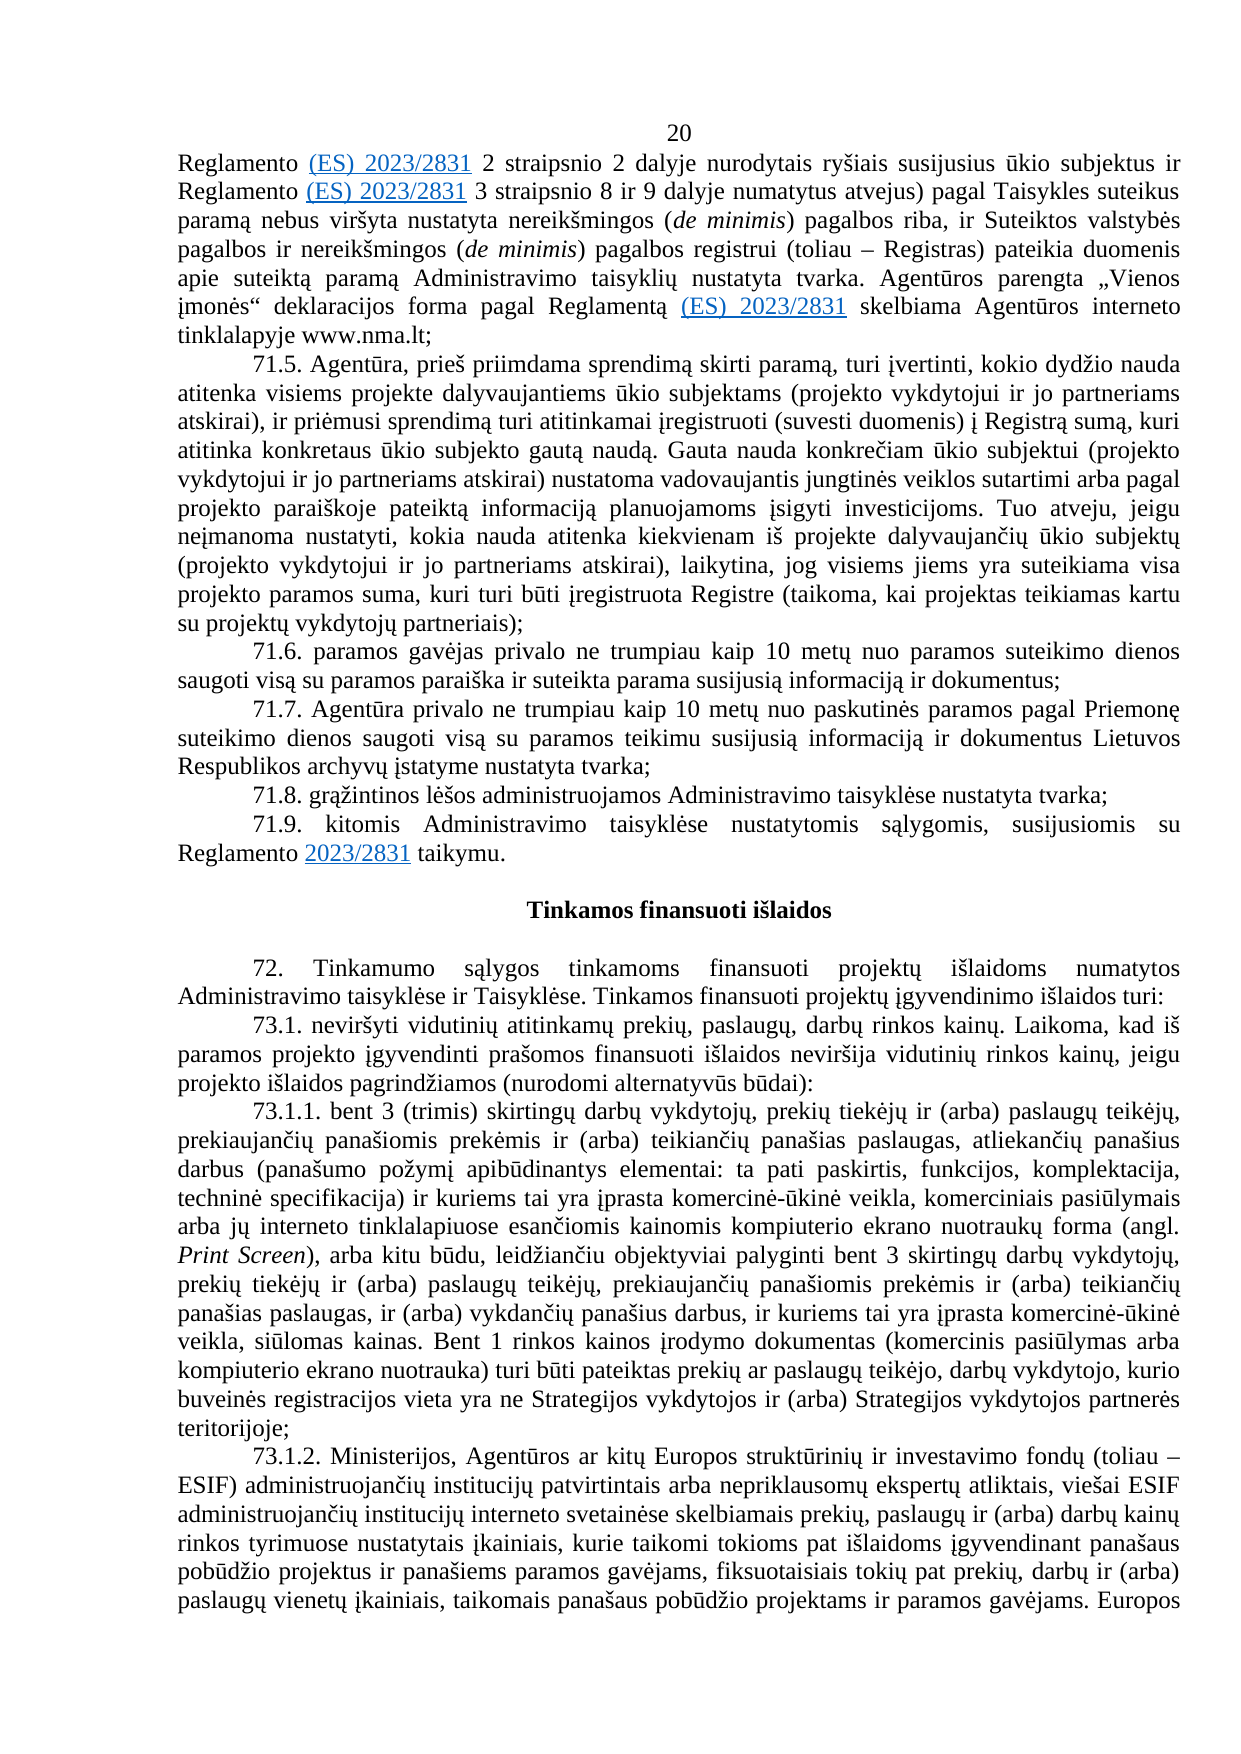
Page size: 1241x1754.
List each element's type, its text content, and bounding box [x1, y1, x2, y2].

text 73.1.2. Ministerijos, Agentūros ar kitų Europos struktūrinių ir investavimo fondų (toliau – ESIF) administruojančių institucijų patvirtintais arba nepriklausomų ekspertų atliktais, viešai ESIF administruojančių institucijų interneto svetainėse skelbiamais prekių, paslaugų ir (arba) darbų kainų rinkos tyrimuose nustatytais įkainiais, kurie taikomi tokioms pat išlaidoms įgyvendinant panašaus pobūdžio projektus ir panašiems paramos gavėjams, fiksuotaisiais tokių pat prekių, darbų ir (arba) paslaugų vienetų įkainiais, taikomais panašaus pobūdžio projektams ir paramos gavėjams. Europos [177, 1441, 1181, 1614]
text 73.1.1. bent 3 (trimis) skirtingų darbų vykdytojų, prekių tiekėjų ir (arba) paslaugų teikėjų, prekiaujančių panašiomis prekėmis ir (arba) teikiančių panašias paslaugas, atliekančių panašius darbus (panašumo požymį apibūdinantys elementai: ta pati paskirtis, funkcijos, komplektacija, techninė specifikacija) ir kuriems tai yra įprasta komercinė-ūkinė veikla, komerciniais pasiūlymais arba jų interneto tinklalapiuose esančiomis kainomis kompiuterio ekrano nuotraukų forma (angl. Print Screen), arba kitu būdu, leidžiančiu objektyviai palyginti bent 3 skirtingų darbų vykdytojų, prekių tiekėjų ir (arba) paslaugų teikėjų, prekiaujančių panašiomis prekėmis ir (arba) teikiančių panašias paslaugas, ir (arba) vykdančių panašius darbus, ir kuriems tai yra įprasta komercinė-ūkinė veikla, siūlomas kainas. Bent 1 rinkos kainos įrodymo dokumentas (komercinis pasiūlymas arba kompiuterio ekrano nuotrauka) turi būti pateiktas prekių ar paslaugų teikėjo, darbų vykdytojo, kurio buveinės registracijos vieta yra ne Strategijos vykdytojos ir (arba) Strategijos vykdytojos partnerės teritorijoje; [177, 1096, 1181, 1441]
text 73.1. neviršyti vidutinių atitinkamų prekių, paslaugų, darbų rinkos kainų. Laikoma, kad iš paramos projekto įgyvendinti prašomos finansuoti išlaidos neviršija vidutinių rinkos kainų, jeigu projekto išlaidos pagrindžiamos (nurodomi alternatyvūs būdai): [177, 1010, 1181, 1096]
text Reglamento (ES) 2023/2831 2 straipsnio 2 dalyje nurodytais ryšiais susijusius ūkio subjektus ir Reglamento (ES) 2023/2831 3 straipsnio 8 ir 9 dalyje numatytus atvejus) pagal Taisykles suteikus paramą nebus viršyta nustatyta nereikšmingos (de minimis) pagalbos riba, ir Suteiktos valstybės pagalbos ir nereikšmingos (de minimis) pagalbos registrui (toliau – Registras) pateikia duomenis apie suteiktą paramą Administravimo taisyklių nustatyta tvarka. Agentūros parengta „Vienos įmonės“ deklaracijos forma pagal Reglamentą (ES) 2023/2831 skelbiama Agentūros interneto tinklalapyje www.nma.lt; [177, 148, 1181, 349]
text 71.5. Agentūra, prieš priimdama sprendimą skirti paramą, turi įvertinti, kokio dydžio nauda atitenka visiems projekte dalyvaujantiems ūkio subjektams (projekto vykdytojui ir jo partneriams atskirai), ir priėmusi sprendimą turi atitinkamai įregistruoti (suvesti duomenis) į Registrą sumą, kuri atitinka konkretaus ūkio subjekto gautą naudą. Gauta nauda konkrečiam ūkio subjektui (projekto vykdytojui ir jo partneriams atskirai) nustatoma vadovaujantis jungtinės veiklos sutartimi arba pagal projekto paraiškoje pateiktą informaciją planuojamoms įsigyti investicijoms. Tuo atveju, jeigu neįmanoma nustatyti, kokia nauda atitenka kiekvienam iš projekte dalyvaujančių ūkio subjektų (projekto vykdytojui ir jo partneriams atskirai), laikytina, jog visiems jiems yra suteikiama visa projekto paramos suma, kuri turi būti įregistruota Registre (taikoma, kai projektas teikiamas kartu su projektų vykdytojų partneriais); [177, 349, 1181, 636]
text Tinkamos finansuoti išlaidos [177, 895, 1181, 924]
text 71.8. grąžintinos lėšos administruojamos Administravimo taisyklėse nustatyta tvarka; [177, 780, 1181, 809]
text 71.6. paramos gavėjas privalo ne trumpiau kaip 10 metų nuo paramos suteikimo dienos saugoti visą su paramos paraiška ir suteikta parama susijusią informaciją ir dokumentus; [177, 636, 1181, 694]
text 71.7. Agentūra privalo ne trumpiau kaip 10 metų nuo paskutinės paramos pagal Priemonę suteikimo dienos saugoti visą su paramos teikimu susijusią informaciją ir dokumentus Lietuvos Respublikos archyvų įstatyme nustatyta tvarka; [177, 694, 1181, 780]
text 71.9. kitomis Administravimo taisyklėse nustatytomis sąlygomis, susijusiomis su Reglamento 2023/2831 taikymu. [177, 809, 1181, 866]
text 72. Tinkamumo sąlygos tinkamoms finansuoti projektų išlaidoms numatytos Administravimo taisyklėse ir Taisyklėse. Tinkamos finansuoti projektų įgyvendinimo išlaidos turi: [177, 953, 1181, 1010]
